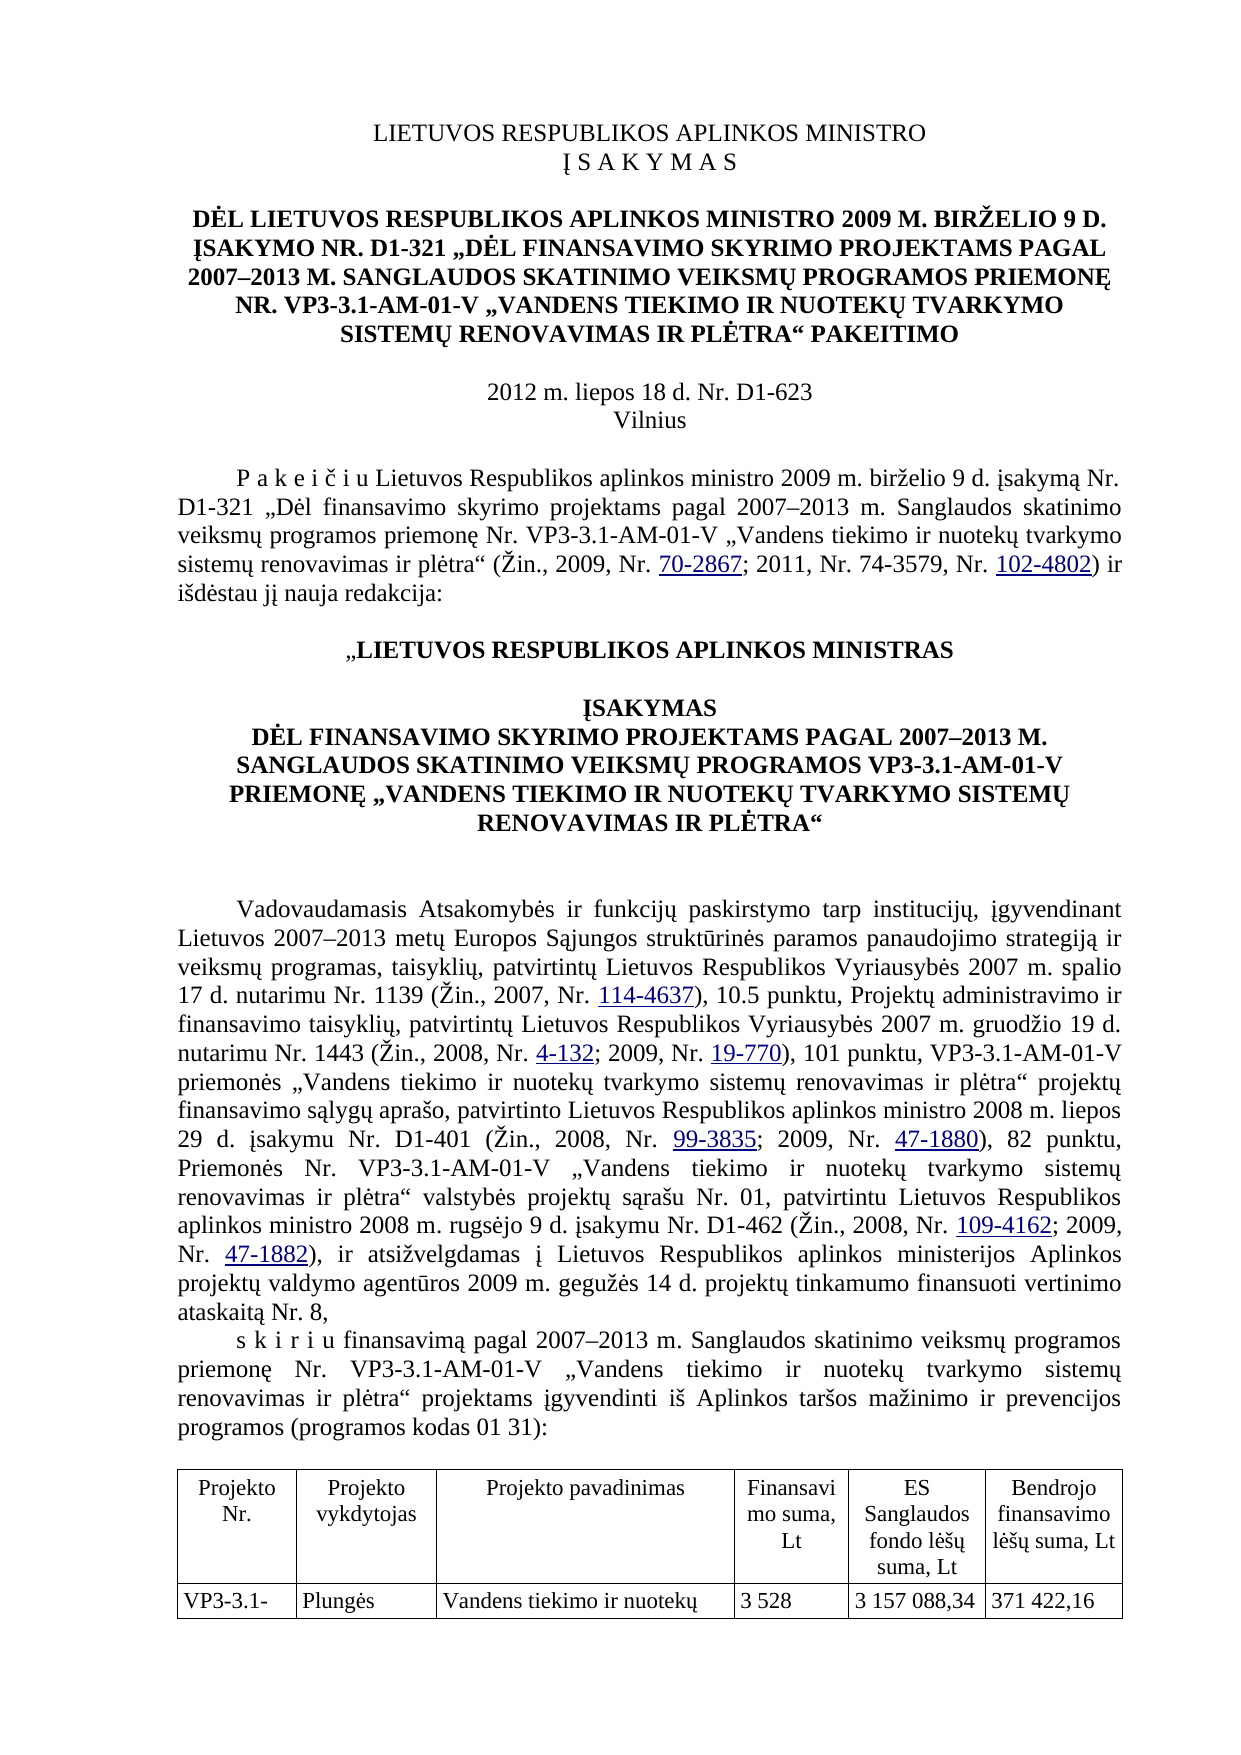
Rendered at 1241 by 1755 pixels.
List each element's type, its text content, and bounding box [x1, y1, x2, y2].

table_cell VP3-3.1- [178, 1584, 296, 1617]
text Į S A K Y M A S [177, 147, 1122, 176]
table_header Projekto pavadinimas [437, 1470, 734, 1583]
text s k i r i u finansavimą pagal 2007–2013 m. Sanglaudos skatinimo veiksmų programos priemonę Nr. VP3-3.1-AM-01-V „Vandens tiekimo ir nuotekų tvarkymo sistemų renovavimas ir plėtra“ projektams įgyvendinti iš Aplinkos taršos mažinimo ir prevencijos programos (programos kodas 01 31): [177, 1326, 1122, 1441]
table_header Projekto vykdytojas [297, 1470, 436, 1583]
table_cell Vandens tiekimo ir nuotekų [437, 1584, 734, 1617]
table_cell 3 157 088,34 [849, 1584, 985, 1617]
text P a k e i č i u Lietuvos Respublikos aplinkos ministro 2009 m. birželio 9 d. įsakymą Nr. D1-321 „Dėl finansavimo skyrimo projektams pagal 2007–2013 m. Sanglaudos skatinimo veiksmų programos priemonę Nr. VP3-3.1-AM-01-V „Vandens tiekimo ir nuotekų tvarkymo sistemų renovavimas ir plėtra“ (Žin., 2009, Nr. 70-2867; 2011, Nr. 74-3579, Nr. 102-4802) ir išdėstau jį nauja redakcija: [177, 463, 1122, 607]
text 2012 m. liepos 18 d. Nr. D1-623 [177, 377, 1122, 406]
text Vilnius [177, 406, 1122, 434]
table_header Finansavimo suma, Lt [735, 1470, 848, 1583]
text DĖL FINANSAVIMO SKYRIMO PROJEKTAMS PAGAL 2007–2013 m. SANGLAUDOS SKATINIMO VEIKSMŲ PROGRAMOS VP3-3.1-AM-01-V PRIEMONĘ „VANDENS TIEKIMO IR NUOTEKŲ TVARKYMO SISTEMŲ RENOVAVIMAS IR PLĖTRA“ [177, 722, 1122, 837]
text „LIETUVOS RESPUBLIKOS APLINKOS MINISTRAS [177, 636, 1122, 664]
table_cell 371 422,16 [986, 1584, 1122, 1617]
text LIETUVOS RESPUBLIKOS APLINKOS MINISTRO [177, 118, 1122, 147]
table_header ES Sanglaudos fondo lėšų suma, Lt [849, 1470, 985, 1583]
table_cell 3 528 [735, 1584, 848, 1617]
table_header Projekto Nr. [178, 1470, 296, 1583]
text Vadovaudamasis Atsakomybės ir funkcijų paskirstymo tarp institucijų, įgyvendinant Lietuvos 2007–2013 metų Europos Sąjungos struktūrinės paramos panaudojimo strategiją ir veiksmų programas, taisyklių, patvirtintų Lietuvos Respublikos Vyriausybės 2007 m. spalio 17 d. nutarimu Nr. 1139 (Žin., 2007, Nr. 114-4637), 10.5 punktu, Projektų administravimo ir finansavimo taisyklių, patvirtintų Lietuvos Respublikos Vyriausybės 2007 m. gruodžio 19 d. nutarimu Nr. 1443 (Žin., 2008, Nr. 4-132; 2009, Nr. 19-770), 101 punktu, VP3-3.1-AM-01-V priemonės „Vandens tiekimo ir nuotekų tvarkymo sistemų renovavimas ir plėtra“ projektų finansavimo sąlygų aprašo, patvirtinto Lietuvos Respublikos aplinkos ministro 2008 m. liepos 29 d. įsakymu Nr. D1-401 (Žin., 2008, Nr. 99-3835; 2009, Nr. 47-1880), 82 punktu, Priemonės Nr. VP3-3.1-AM-01-V „Vandens tiekimo ir nuotekų tvarkymo sistemų renovavimas ir plėtra“ valstybės projektų sąrašu Nr. 01, patvirtintu Lietuvos Respublikos aplinkos ministro 2008 m. rugsėjo 9 d. įsakymu Nr. D1-462 (Žin., 2008, Nr. 109-4162; 2009, Nr. 47-1882), ir atsižvelgdamas į Lietuvos Respublikos aplinkos ministerijos Aplinkos projektų valdymo agentūros 2009 m. gegužės 14 d. projektų tinkamumo finansuoti vertinimo ataskaitą Nr. 8, [177, 894, 1122, 1326]
table_header Bendrojo finansavimo lėšų suma, Lt [986, 1470, 1122, 1583]
text DĖL LIETUVOS RESPUBLIKOS APLINKOS MINISTRO 2009 M. BIRŽELIO 9 D. ĮSAKYMO Nr. D1-321 „DĖL FINANSAVIMO SKYRIMO PROJEKTAMS PAGAL 2007–2013 M. SANGLAUDOS SKATINIMO VEIKSMŲ PROGRAMOS PRIEMONĘ Nr. VP3-3.1-AM-01-V „VANDENS TIEKIMO IR NUOTEKŲ TVARKYMO SISTEMŲ RENOVAVIMAS IR PLĖTRA“ PAKEITIMO [177, 204, 1122, 348]
text ĮSAKYMAS [177, 693, 1122, 722]
table_cell Plungės [297, 1584, 436, 1617]
